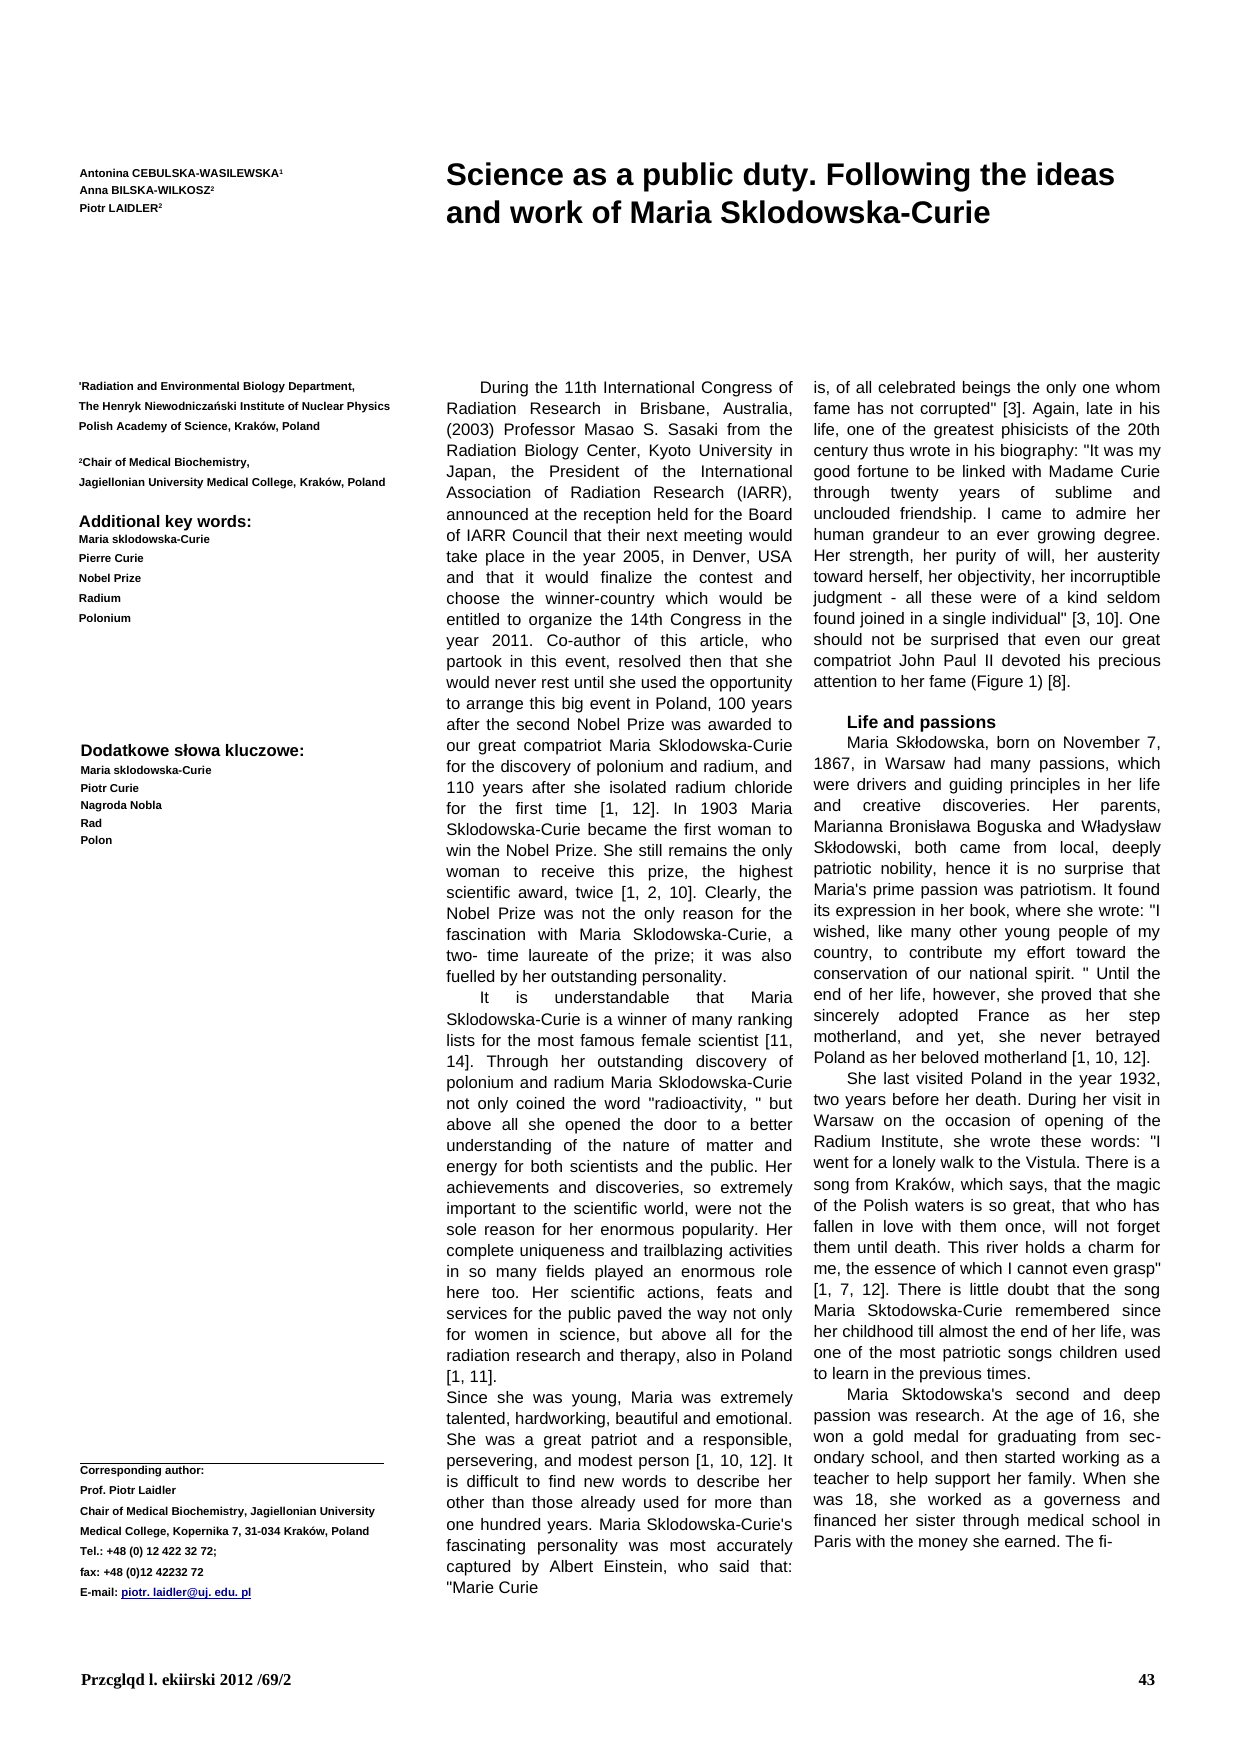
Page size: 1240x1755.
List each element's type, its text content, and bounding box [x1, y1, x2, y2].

text Anna BILSKA-WILKOSZ2 [79, 184, 371, 197]
text During the 11th International Congress of Radiation Research in Brisbane, Austra­lia, (2003) Professor Masao S. Sasaki from the Radiation Biology Center, Kyoto Univer­sity in Japan, the President of the Interna­tional Association of Radiation Research (IARR), announced at the reception held for the Board of IARR Council that their next meeting would take place in the year 2005, in Denver, USA and that it would finalize the contest and choose the winner-country which would be entitled to organize the 14th Congress in the year 2011. Co-author of this article, who partook in this event, resolved then that she would never rest until she used the opportunity to arrange this big event in Poland, 100 years after the second Nobel Prize was awarded to our great compatriot Maria Sklodowska-Curie for the discovery of polonium and radium, and 110 years af­ter she isolated radium chloride for the first time [1, 12]. In 1903 Maria Sklodowska-Cu­rie became the first woman to win the Nobel Prize. She still remains the only woman to receive this prize, the highest scientific award, twice [1, 2, 10]. Clearly, the Nobel Prize was not the only reason for the fasci­nation with Maria Sklodowska-Curie, a two- time laureate of the prize; it was also fuelled by her outstanding personality. [446, 378, 793, 986]
text Jagiellonian University Medical College, Kraków, Poland [79, 475, 417, 489]
text Piotr LAIDLER2 [79, 201, 371, 214]
text Polon [80, 833, 312, 847]
text Chair of Medical Biochemistry, Jagiellonian University Medical College, Kopernika 7, 31-034 Kraków, Poland Tel.: +48 (0) 12 422 32 72; [80, 1504, 384, 1558]
text Pierre Curie [79, 552, 417, 565]
text Rad [80, 816, 312, 829]
text Przcglqd l. ekiirski 2012 /69/2 [81, 1669, 315, 1689]
text Maria sklodowska-Curie [79, 532, 417, 545]
text is, of all celebrated beings the only one whom fame has not corrupted" [3]. Again, late in his life, one of the greatest phisicists of the 20th century thus wrote in his biogra­phy: "It was my good fortune to be linked with Madame Curie through twenty years of sublime and unclouded friendship. I came to admire her human grandeur to an ever growing degree. Her strength, her purity of will, her austerity toward herself, her objec­tivity, her incorruptible judgment - all these were of a kind seldom found joined in a single individual" [3, 10]. One should not be surprised that even our great compatriot John Paul II devoted his precious attention to her fame (Figure 1) [8]. [813, 378, 1161, 691]
text Dodatkowe słowa kluczowe: [80, 741, 312, 760]
text E-mail: piotr. laidler@uj. edu. pl [80, 1586, 384, 1599]
text 43 [1138, 1669, 1160, 1689]
subtitle Science as a public duty. Following the ideas and work of Maria Sklodowska-Curie [446, 156, 1161, 229]
text Maria Sktodowska's second and deep passion was research. At the age of 16, she won a gold medal for graduating from sec­ondary school, and then started working as a teacher to help support her family. When she was 18, she worked as a governess and financed her sister through medical school in Paris with the money she earned. The fi- [813, 1385, 1161, 1551]
text Additional key words: [79, 512, 417, 531]
text Corresponding author: [80, 1464, 384, 1476]
text Maria Skłodowska, born on November 7, 1867, in Warsaw had many passions, which were drivers and guiding principles in her life and creative discoveries. Her par­ents, Marianna Bronisława Boguska and Władysław Skłodowski, both came from lo­cal, deeply patriotic nobility, hence it is no surprise that Maria's prime passion was patriotism. It found its expression in her book, where she wrote: "I wished, like many other young people of my country, to con­tribute my effort toward the conservation of our national spirit. " Until the end of her life, however, she proved that she sincerely adopted France as her step motherland, and yet, she never betrayed Poland as her be­loved motherland [1, 10, 12]. [813, 732, 1161, 1067]
text Polish Academy of Science, Kraków, Poland [79, 419, 417, 432]
text Radium [79, 592, 417, 605]
text Nobel Prize [79, 572, 417, 585]
text She last visited Poland in the year 1932, two years before her death. During her visit in Warsaw on the occasion of opening of the Radium Institute, she wrote these words: "I went for a lonely walk to the Vistula. There is a song from Kraków, which says, that the magic of the Polish waters is so great, that who has fallen in love with them once, will not forget them until death. This river holds a charm for me, the essence of which I can­not even grasp" [1, 7, 12]. There is little doubt that the song Maria Sktodowska-Curie re­membered since her childhood till almost the end of her life, was one of the most patriotic songs children used to learn in the previous times. [813, 1069, 1161, 1383]
text Prof. Piotr Laidler [80, 1484, 384, 1497]
text Antonina CEBULSKA-WASILEWSKA1 [79, 167, 371, 180]
text Maria sklodowska-Curie [80, 764, 312, 777]
text 2Chair of Medical Biochemistry, [79, 456, 417, 469]
text 'Radiation and Environmental Biology Department, [79, 379, 417, 393]
text Since she was young, Maria was ex­tremely talented, hardworking, beautiful and emotional. She was a great patriot and a responsible, persevering, and modest per­son [1, 10, 12]. It is difficult to find new words to describe her other than those already used for more than one hundred years. Maria Sklodowska-Curie's fascinating per­sonality was most accurately captured by Albert Einstein, who said that: "Marie Curie [446, 1388, 793, 1597]
text fax: +48 (0)12 42232 72 [80, 1565, 384, 1578]
text Polonium [79, 611, 417, 624]
text It is understandable that Maria Sklodowska-Curie is a winner of many rank­ing lists for the most famous female scien­tist [11, 14]. Through her outstanding discov­ery of polonium and radium Maria Sklodowska-Curie not only coined the word "radioactivity, " but above all she opened the door to a better understanding of the nature of matter and energy for both scientists and the public. Her achievements and discover­ies, so extremely important to the scientific world, were not the sole reason for her enor­mous popularity. Her complete uniqueness and trailblazing activities in so many fields played an enormous role here too. Her sci­entific actions, feats and services for the public paved the way not only for women in science, but above all for the radiation re­search and therapy, also in Poland [1, 11]. [446, 988, 793, 1386]
text The Henryk Niewodniczański Institute of Nuclear Physics [79, 399, 417, 413]
text Life and passions [813, 712, 1161, 732]
text Piotr Curie [80, 781, 312, 794]
text Nagroda Nobla [80, 799, 312, 812]
